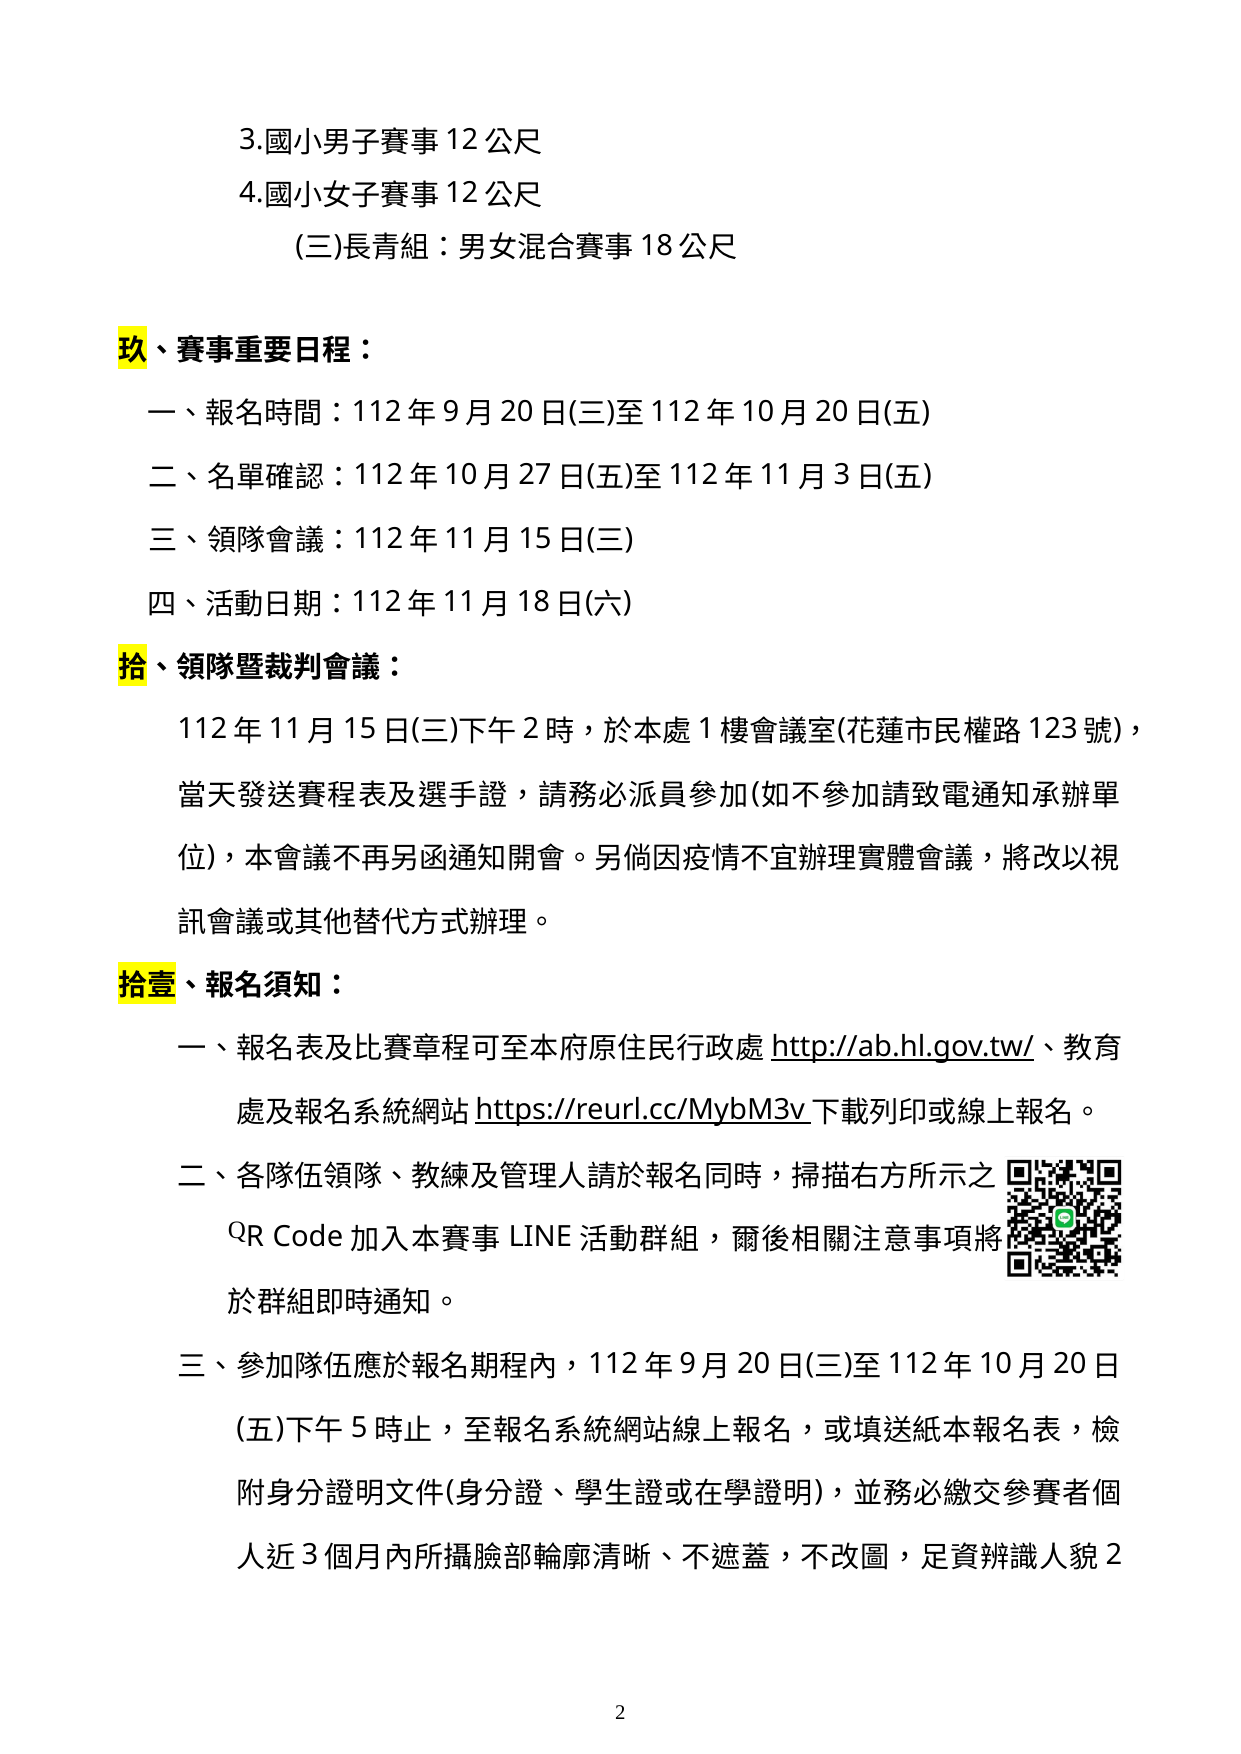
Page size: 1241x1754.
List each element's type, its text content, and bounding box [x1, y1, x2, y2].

text 一、報名表及比賽章程可至本府原住民行政處http://ab.hl.gov.tw/、教育處及報名系統網站https://reurl.cc/MybM3v下載列印或線上報名。 [177, 1025, 1122, 1131]
text 拾壹、報名須知： [118, 962, 1122, 1004]
picture [1004, 1156, 1125, 1281]
list 名單確認：112年10月27日(五)至112年11月3日(五) [148, 453, 1122, 496]
text 三、參加隊伍應於報名期程內，112年9月20日(三)至112年10月20日(五)下午5時止，至報名系統網站線上報名，或填送紙本報名表，檢附身分證明文件(身分證、學生證或在學證明)，並務必繳交參賽者個人近3個月內所攝臉部輪廓清晰、不遮蓋，不改圖，足資辨識人貌2 [177, 1342, 1122, 1576]
text 3.國小男子賽事12公尺 [118, 118, 1122, 161]
text 4.國小女子賽事12公尺 [118, 171, 1122, 213]
text 玖、賽事重要日程： [118, 326, 1122, 369]
text 二、各隊伍領隊、教練及管理人請於報名同時，掃描右方所示之QR Code加入本賽事LINE活動群組，爾後相關注意事項將於群組即時通知。 [177, 1152, 1122, 1321]
text (三)長青組：男女混合賽事18公尺 [265, 224, 1122, 266]
text 一、報名時間：112年9月20日(三)至112年10月20日(五) [118, 390, 1122, 432]
text 四、活動日期：112年11月18日(六) [118, 581, 1122, 623]
text 112年11月15日(三)下午2時，於本處1樓會議室(花蓮市民權路123號)，當天發送賽程表及選手證，請務必派員參加(如不參加請致電通知承辦單位)，本會議不再另函通知開會。另倘因疫情不宜辦理實體會議，將改以視訊會議或其他替代方式辦理。 [177, 707, 1122, 940]
text 拾、領隊暨裁判會議： [118, 644, 1122, 686]
list 領隊會議：112年11月15日(三) [148, 517, 1122, 559]
